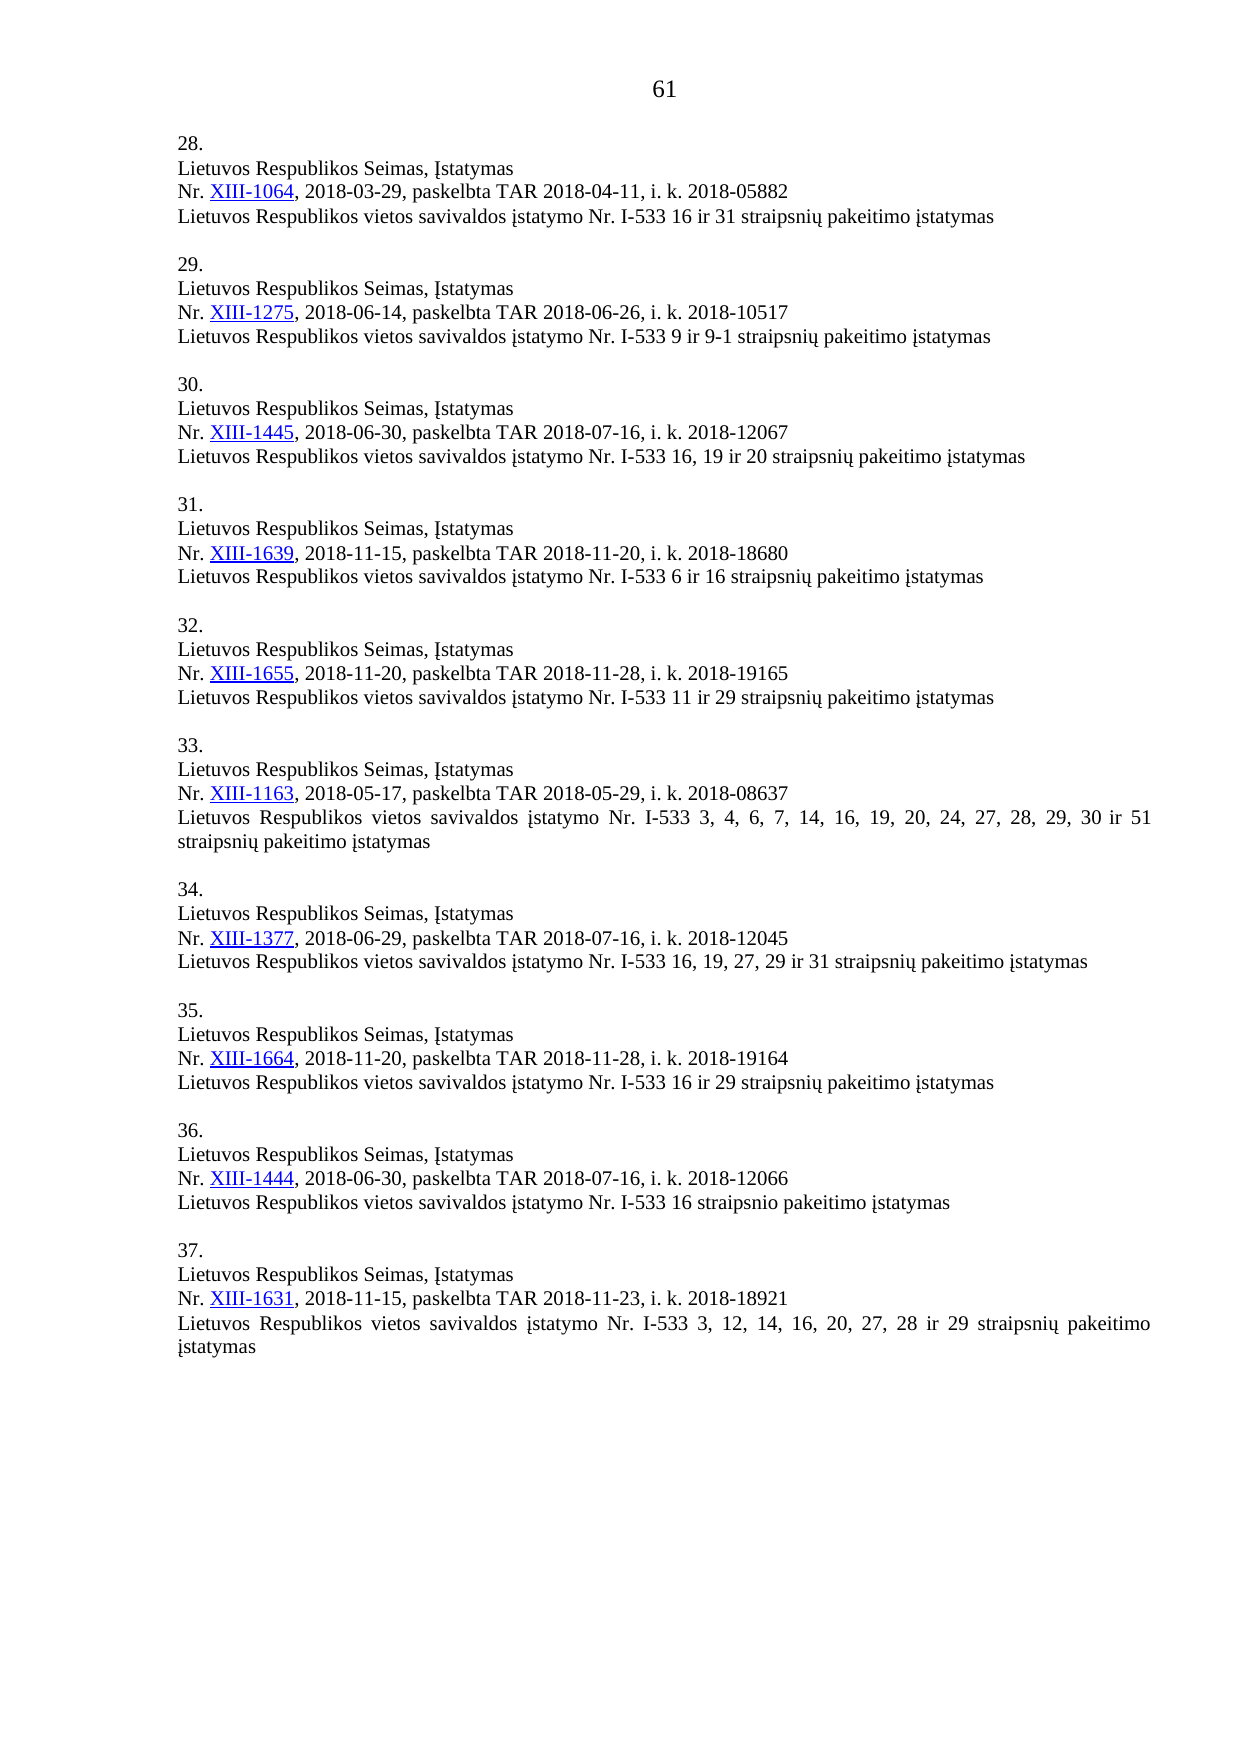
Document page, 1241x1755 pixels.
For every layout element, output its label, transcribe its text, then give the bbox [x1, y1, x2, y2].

text Nr. XIII-1377, 2018-06-29, paskelbta TAR 2018-07-16, i. k. 2018-12045 [177, 925, 1152, 949]
text Lietuvos Respublikos vietos savivaldos įstatymo Nr. I-533 16 ir 31 straipsnių pakeitimo įstatymas [177, 203, 1152, 228]
text Nr. XIII-1444, 2018-06-30, paskelbta TAR 2018-07-16, i. k. 2018-12066 [177, 1166, 1152, 1190]
text 30. [177, 372, 1152, 396]
text Lietuvos Respublikos vietos savivaldos įstatymo Nr. I-533 3, 4, 6, 7, 14, 16, 19, 20, 24, 27, 28, 29, 30 ir 51 straipsnių pakeitimo įstatymas [177, 805, 1152, 853]
text Nr. XIII-1631, 2018-11-15, paskelbta TAR 2018-11-23, i. k. 2018-18921 [177, 1286, 1152, 1310]
text Nr. XIII-1163, 2018-05-17, paskelbta TAR 2018-05-29, i. k. 2018-08637 [177, 781, 1152, 805]
text Nr. XIII-1445, 2018-06-30, paskelbta TAR 2018-07-16, i. k. 2018-12067 [177, 420, 1152, 444]
text Lietuvos Respublikos vietos savivaldos įstatymo Nr. I-533 16, 19, 27, 29 ir 31 straipsnių pakeitimo įstatymas [177, 949, 1152, 973]
text Lietuvos Respublikos Seimas, Įstatymas [177, 1022, 1152, 1046]
text Lietuvos Respublikos Seimas, Įstatymas [177, 637, 1152, 661]
text Lietuvos Respublikos Seimas, Įstatymas [177, 276, 1152, 300]
text Lietuvos Respublikos vietos savivaldos įstatymo Nr. I-533 11 ir 29 straipsnių pakeitimo įstatymas [177, 685, 1152, 709]
text Nr. XIII-1664, 2018-11-20, paskelbta TAR 2018-11-28, i. k. 2018-19164 [177, 1046, 1152, 1070]
text Lietuvos Respublikos Seimas, Įstatymas [177, 1142, 1152, 1166]
text Lietuvos Respublikos Seimas, Įstatymas [177, 901, 1152, 925]
text 34. [177, 877, 1152, 901]
text Lietuvos Respublikos Seimas, Įstatymas [177, 757, 1152, 781]
text Nr. XIII-1639, 2018-11-15, paskelbta TAR 2018-11-20, i. k. 2018-18680 [177, 540, 1152, 564]
text 29. [177, 252, 1152, 276]
text 37. [177, 1238, 1152, 1262]
text 33. [177, 733, 1152, 757]
text 28. [177, 131, 1152, 155]
text Nr. XIII-1655, 2018-11-20, paskelbta TAR 2018-11-28, i. k. 2018-19165 [177, 661, 1152, 685]
text Lietuvos Respublikos vietos savivaldos įstatymo Nr. I-533 16 straipsnio pakeitimo įstatymas [177, 1190, 1152, 1214]
text 31. [177, 492, 1152, 516]
text Lietuvos Respublikos vietos savivaldos įstatymo Nr. I-533 6 ir 16 straipsnių pakeitimo įstatymas [177, 564, 1152, 588]
text Lietuvos Respublikos Seimas, Įstatymas [177, 396, 1152, 420]
text Lietuvos Respublikos Seimas, Įstatymas [177, 1262, 1152, 1286]
text 32. [177, 613, 1152, 637]
text 35. [177, 998, 1152, 1022]
text Lietuvos Respublikos vietos savivaldos įstatymo Nr. I-533 9 ir 9-1 straipsnių pakeitimo įstatymas [177, 324, 1152, 348]
text Lietuvos Respublikos Seimas, Įstatymas [177, 155, 1152, 179]
text 36. [177, 1118, 1152, 1142]
text Lietuvos Respublikos vietos savivaldos įstatymo Nr. I-533 16, 19 ir 20 straipsnių pakeitimo įstatymas [177, 444, 1152, 468]
text Lietuvos Respublikos vietos savivaldos įstatymo Nr. I-533 3, 12, 14, 16, 20, 27, 28 ir 29 straipsnių pakeitimo įstatymas [177, 1310, 1152, 1358]
text Nr. XIII-1064, 2018-03-29, paskelbta TAR 2018-04-11, i. k. 2018-05882 [177, 179, 1152, 203]
text Nr. XIII-1275, 2018-06-14, paskelbta TAR 2018-06-26, i. k. 2018-10517 [177, 300, 1152, 324]
text Lietuvos Respublikos Seimas, Įstatymas [177, 516, 1152, 540]
text Lietuvos Respublikos vietos savivaldos įstatymo Nr. I-533 16 ir 29 straipsnių pakeitimo įstatymas [177, 1070, 1152, 1094]
